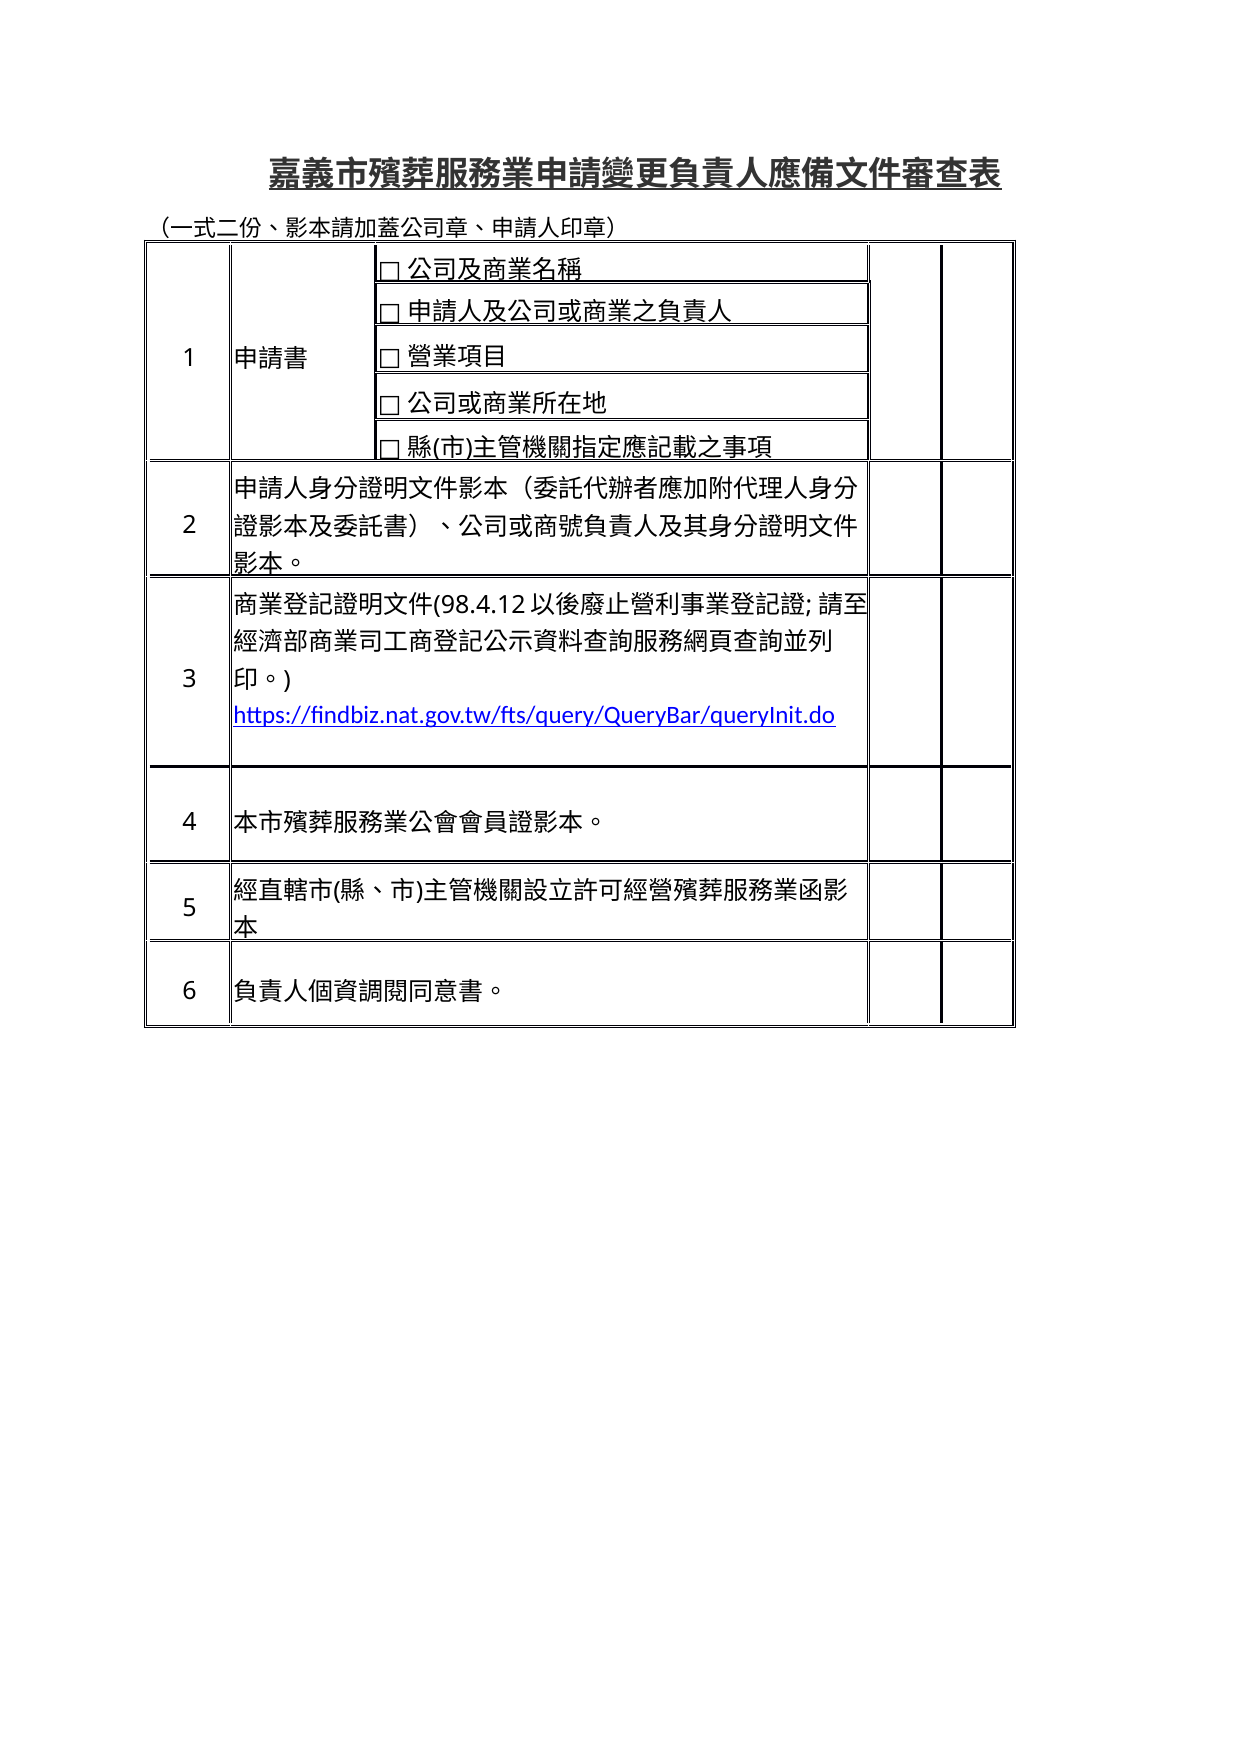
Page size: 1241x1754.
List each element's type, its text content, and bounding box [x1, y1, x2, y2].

table_cell 負責人個資調閱同意書。 [231, 942, 869, 1024]
table_cell 6 [147, 939, 231, 1024]
table_cell [870, 462, 940, 574]
text 嘉義市殯葬服務業申請變更負責人應備文件審查表 [148, 127, 1122, 202]
table_cell □ 公司或商業所在地 [377, 374, 867, 418]
table_cell □ 縣(市)主管機關指定應記載之事項 [377, 421, 867, 458]
table_header 申請書 [231, 243, 375, 458]
table_cell [870, 864, 940, 938]
table_cell 4 [147, 765, 229, 860]
table_cell □ 申請人及公司或商業之負責人 [377, 284, 867, 322]
table_cell [943, 459, 1013, 574]
table_cell 經直轄市(縣、市)主管機關設立許可經營殯葬服務業函影本 [232, 864, 867, 938]
text （一式二份、影本請加蓋公司章、申請人印章） [148, 202, 1122, 239]
table_cell [870, 768, 940, 860]
table_cell [943, 574, 1013, 765]
table_cell 申請人身分證明文件影本（委託代辦者應加附代理人身分證影本及委託書）、公司或商號負責人及其身分證明文件影本。 [232, 462, 867, 574]
table_header [941, 243, 1012, 458]
table_header [869, 243, 941, 458]
table_header 1 [147, 243, 231, 458]
table_cell [941, 939, 1013, 1024]
table_header □ 公司及商業名稱 [375, 243, 869, 280]
table_cell [869, 942, 941, 1024]
table_cell 本市殯葬服務業公會會員證影本。 [232, 768, 867, 860]
table_cell [870, 578, 940, 765]
table_cell 5 [147, 860, 229, 938]
table_cell 2 [147, 459, 229, 574]
table_cell [943, 765, 1012, 860]
table_cell 3 [147, 574, 229, 765]
table_cell [943, 860, 1013, 938]
table_cell □ 營業項目 [377, 326, 867, 371]
table_cell 商業登記證明文件(98.4.12以後廢止營利事業登記證; 請至經濟部商業司工商登記公示資料查詢服務網頁查詢並列印。) https://findbiz.nat.gov.tw/fts/query/QueryBar/queryInit.do [232, 578, 867, 765]
